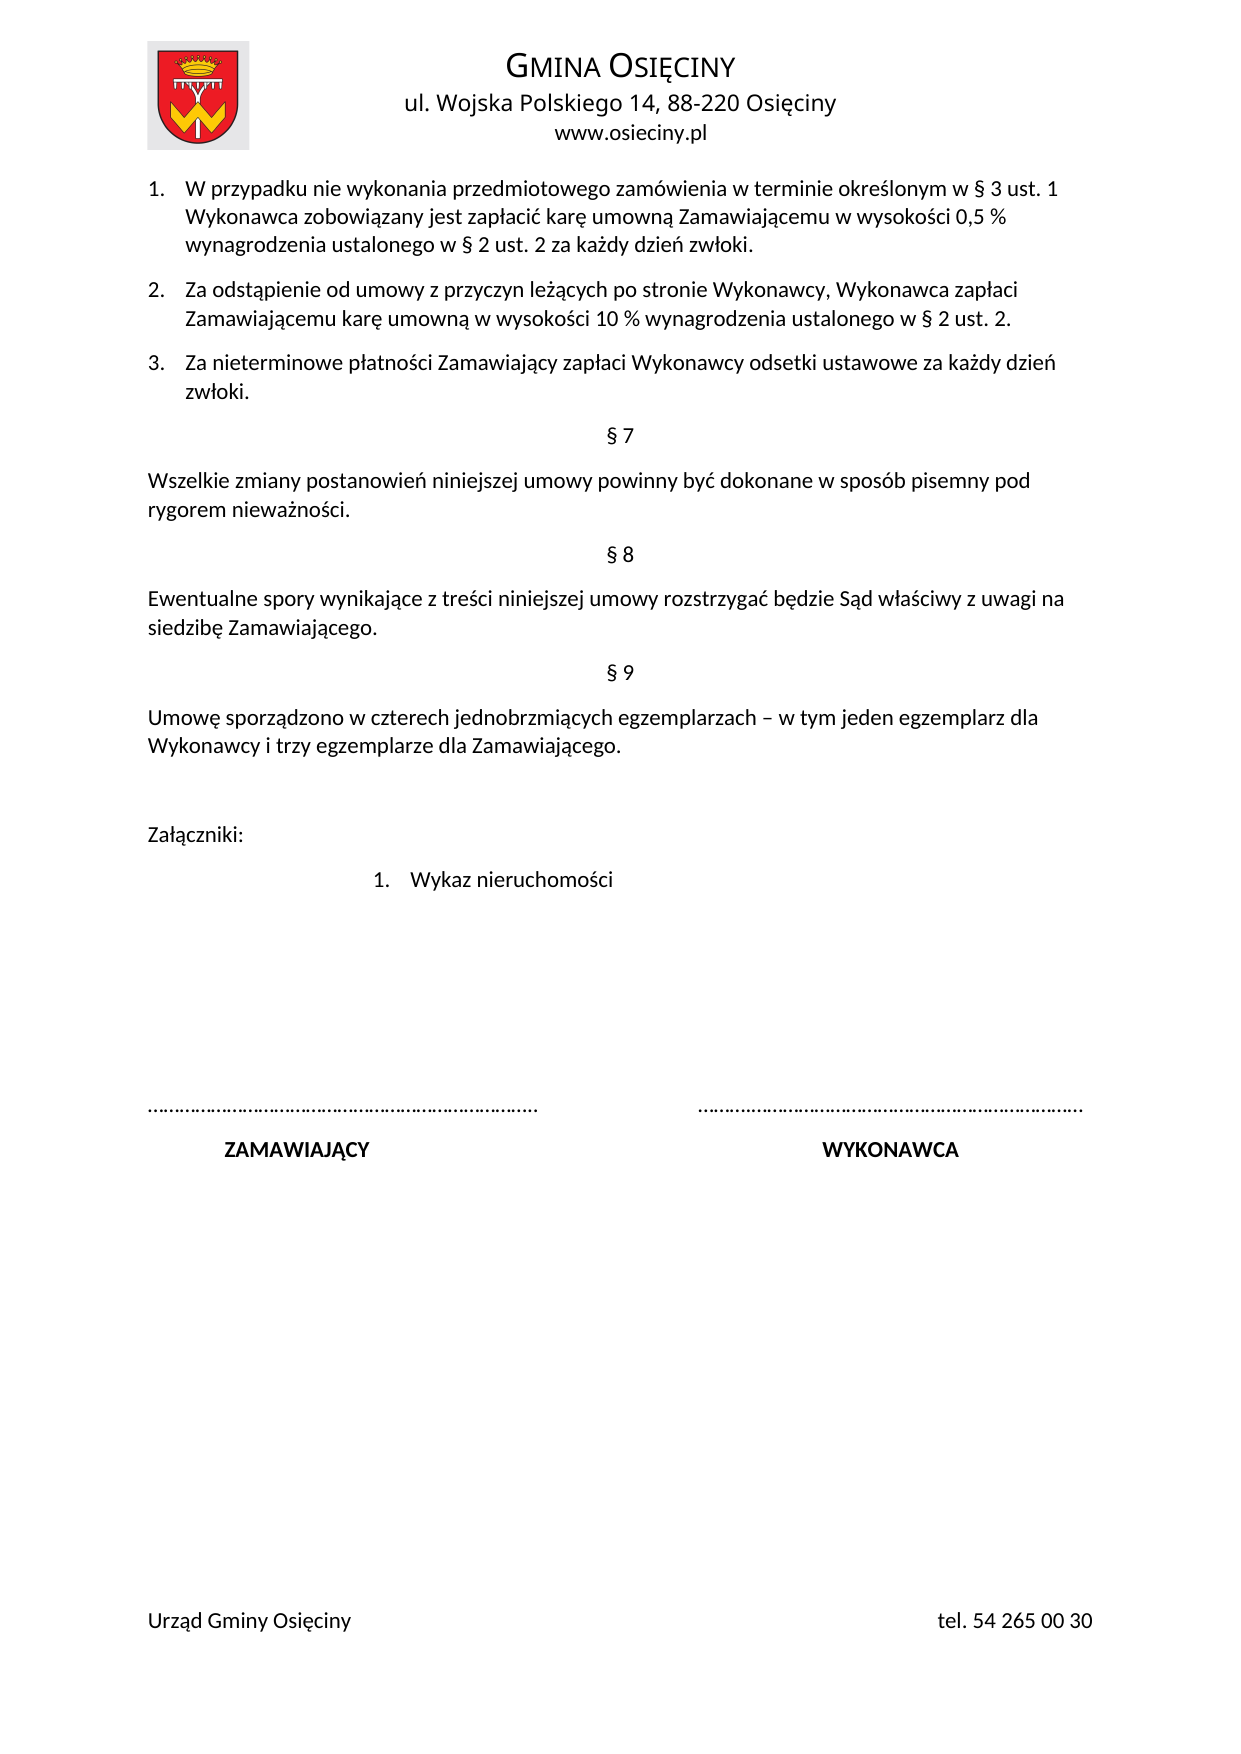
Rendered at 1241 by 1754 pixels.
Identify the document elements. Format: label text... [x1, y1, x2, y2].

text § 8 [148, 540, 1093, 568]
text Załączniki: [148, 821, 1093, 849]
text Umowę sporządzono w czterech jednobrzmiących egzemplarzach – w tym jeden egzemplarz dla Wykonawcy i trzy egzemplarze dla Zamawiającego. [148, 703, 1093, 759]
list W przypadku nie wykonania przedmiotowego zamówienia w terminie określonym w § 3 ust. 1 Wykonawca zobowiązany jest zapłacić karę umowną Zamawiającemu w wysokości 0,5 % wynagrodzenia ustalonego w § 2 ust. 2 za każdy dzień zwłoki. [148, 174, 1093, 258]
text § 9 [148, 658, 1093, 686]
list Za odstąpienie od umowy z przyczyn leżących po stronie Wykonawcy, Wykonawca zapłaci Zamawiającemu karę umowną w wysokości 10 % wynagrodzenia ustalonego w § 2 ust. 2. [148, 275, 1093, 332]
text Wszelkie zmiany postanowień niniejszej umowy powinny być dokonane w sposób pisemny pod rygorem nieważności. [148, 467, 1093, 523]
text ……………………………………………………………….. ……….……………………………………………………… [148, 1090, 1093, 1118]
text § 7 [148, 422, 1093, 450]
list Wykaz nieruchomości [373, 866, 1093, 893]
list Za nieterminowe płatności Zamawiający zapłaci Wykonawcy odsetki ustawowe za każdy dzień zwłoki. [148, 348, 1093, 405]
text ZAMAWIAJĄCY WYKONAWCA [224, 1135, 1093, 1163]
text Ewentualne spory wynikające z treści niniejszej umowy rozstrzygać będzie Sąd właściwy z uwagi na siedzibę Zamawiającego. [148, 584, 1093, 641]
